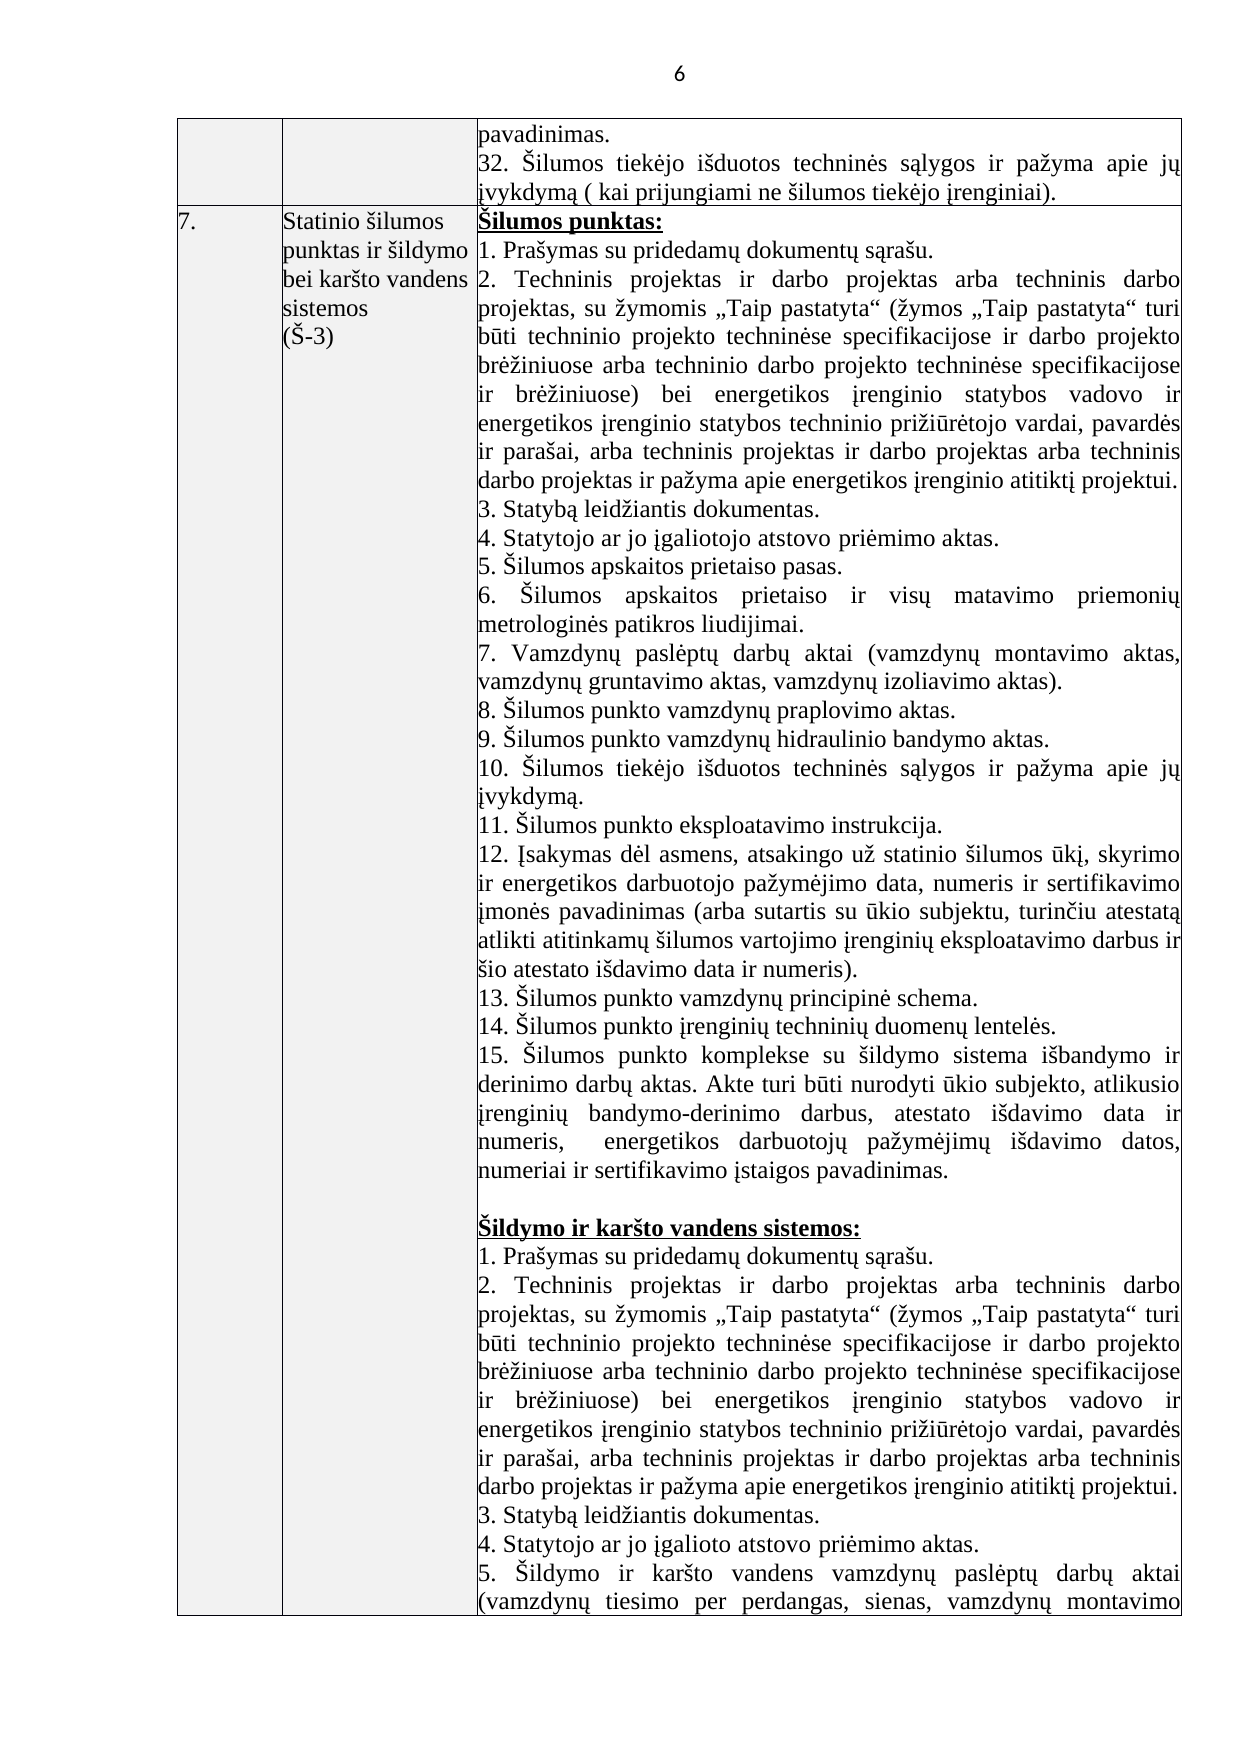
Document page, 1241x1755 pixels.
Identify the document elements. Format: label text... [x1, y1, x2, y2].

table_cell [178, 119, 282, 205]
table_cell Šilumos punktas: 1. Prašymas su pridedamų dokumentų sąrašu. 2. Techninis projektas ir darbo projektas arba techninis darbo projektas, su žymomis „Taip pastatyta“ (žymos „Taip pastatyta“ turi būti techninio projekto techninėse specifikacijose ir darbo projekto brėžiniuose arba techninio darbo projekto techninėse specifikacijose ir brėžiniuose) bei energetikos įrenginio statybos vadovo ir energetikos įrenginio statybos techninio prižiūrėtojo vardai, pavardės ir parašai, arba techninis projektas ir darbo projektas arba techninis darbo projektas ir pažyma apie energetikos įrenginio atitiktį projektui. 3. Statybą leidžiantis dokumentas. 4. Statytojo ar jo įgaliotojo atstovo priėmimo aktas. 5. Šilumos apskaitos prietaiso pasas. 6. Šilumos apskaitos prietaiso ir visų matavimo priemonių metrologinės patikros liudijimai. 7. Vamzdynų paslėptų darbų aktai (vamzdynų montavimo aktas, vamzdynų gruntavimo aktas, vamzdynų izoliavimo aktas). 8. Šilumos punkto vamzdynų praplovimo aktas. 9. Šilumos punkto vamzdynų hidraulinio bandymo aktas. 10. Šilumos tiekėjo išduotos techninės sąlygos ir pažyma apie jų įvykdymą. 11. Šilumos punkto eksploatavimo instrukcija. 12. Įsakymas dėl asmens, atsakingo už statinio šilumos ūkį, skyrimo ir energetikos darbuotojo pažymėjimo data, numeris ir sertifikavimo įmonės pavadinimas (arba sutartis su ūkio subjektu, turinčiu atestatą atlikti atitinkamų šilumos vartojimo įrenginių eksploatavimo darbus ir šio atestato išdavimo data ir numeris). 13. Šilumos punkto vamzdynų principinė schema. 14. Šilumos punkto įrenginių techninių duomenų lentelės. 15. Šilumos punkto komplekse su šildymo sistema išbandymo ir derinimo darbų aktas. Akte turi būti nurodyti ūkio subjekto, atlikusio įrenginių bandymo-derinimo darbus, atestato išdavimo data ir numeris, energetikos darbuotojų pažymėjimų išdavimo datos, numeriai ir sertifikavimo įstaigos pavadinimas. Šildymo ir karšto vandens sistemos: 1. Prašymas su pridedamų dokumentų sąrašu. 2. Techninis projektas ir darbo projektas arba techninis darbo projektas, su žymomis „Taip pastatyta“ (žymos „Taip pastatyta“ turi būti techninio projekto techninėse specifikacijose ir darbo projekto brėžiniuose arba techninio darbo projekto techninėse specifikacijose ir brėžiniuose) bei energetikos įrenginio statybos vadovo ir energetikos įrenginio statybos techninio prižiūrėtojo vardai, pavardės ir parašai, arba techninis projektas ir darbo projektas arba techninis darbo projektas ir pažyma apie energetikos įrenginio atitiktį projektui. 3. Statybą leidžiantis dokumentas. 4. Statytojo ar jo įgalioto atstovo priėmimo aktas. 5. Šildymo ir karšto vandens vamzdynų paslėptų darbų aktai (vamzdynų tiesimo per perdangas, sienas, vamzdynų montavimo [478, 206, 1181, 1615]
table_cell 7. [178, 206, 282, 1615]
table_cell Statinio šilumos punktas ir šildymo bei karšto vandens sistemos (Š-3) [283, 206, 477, 1615]
table_cell pavadinimas. 32. Šilumos tiekėjo išduotos techninės sąlygos ir pažyma apie jų įvykdymą ( kai prijungiami ne šilumos tiekėjo įrenginiai). [478, 119, 1181, 205]
table_cell [283, 119, 477, 205]
